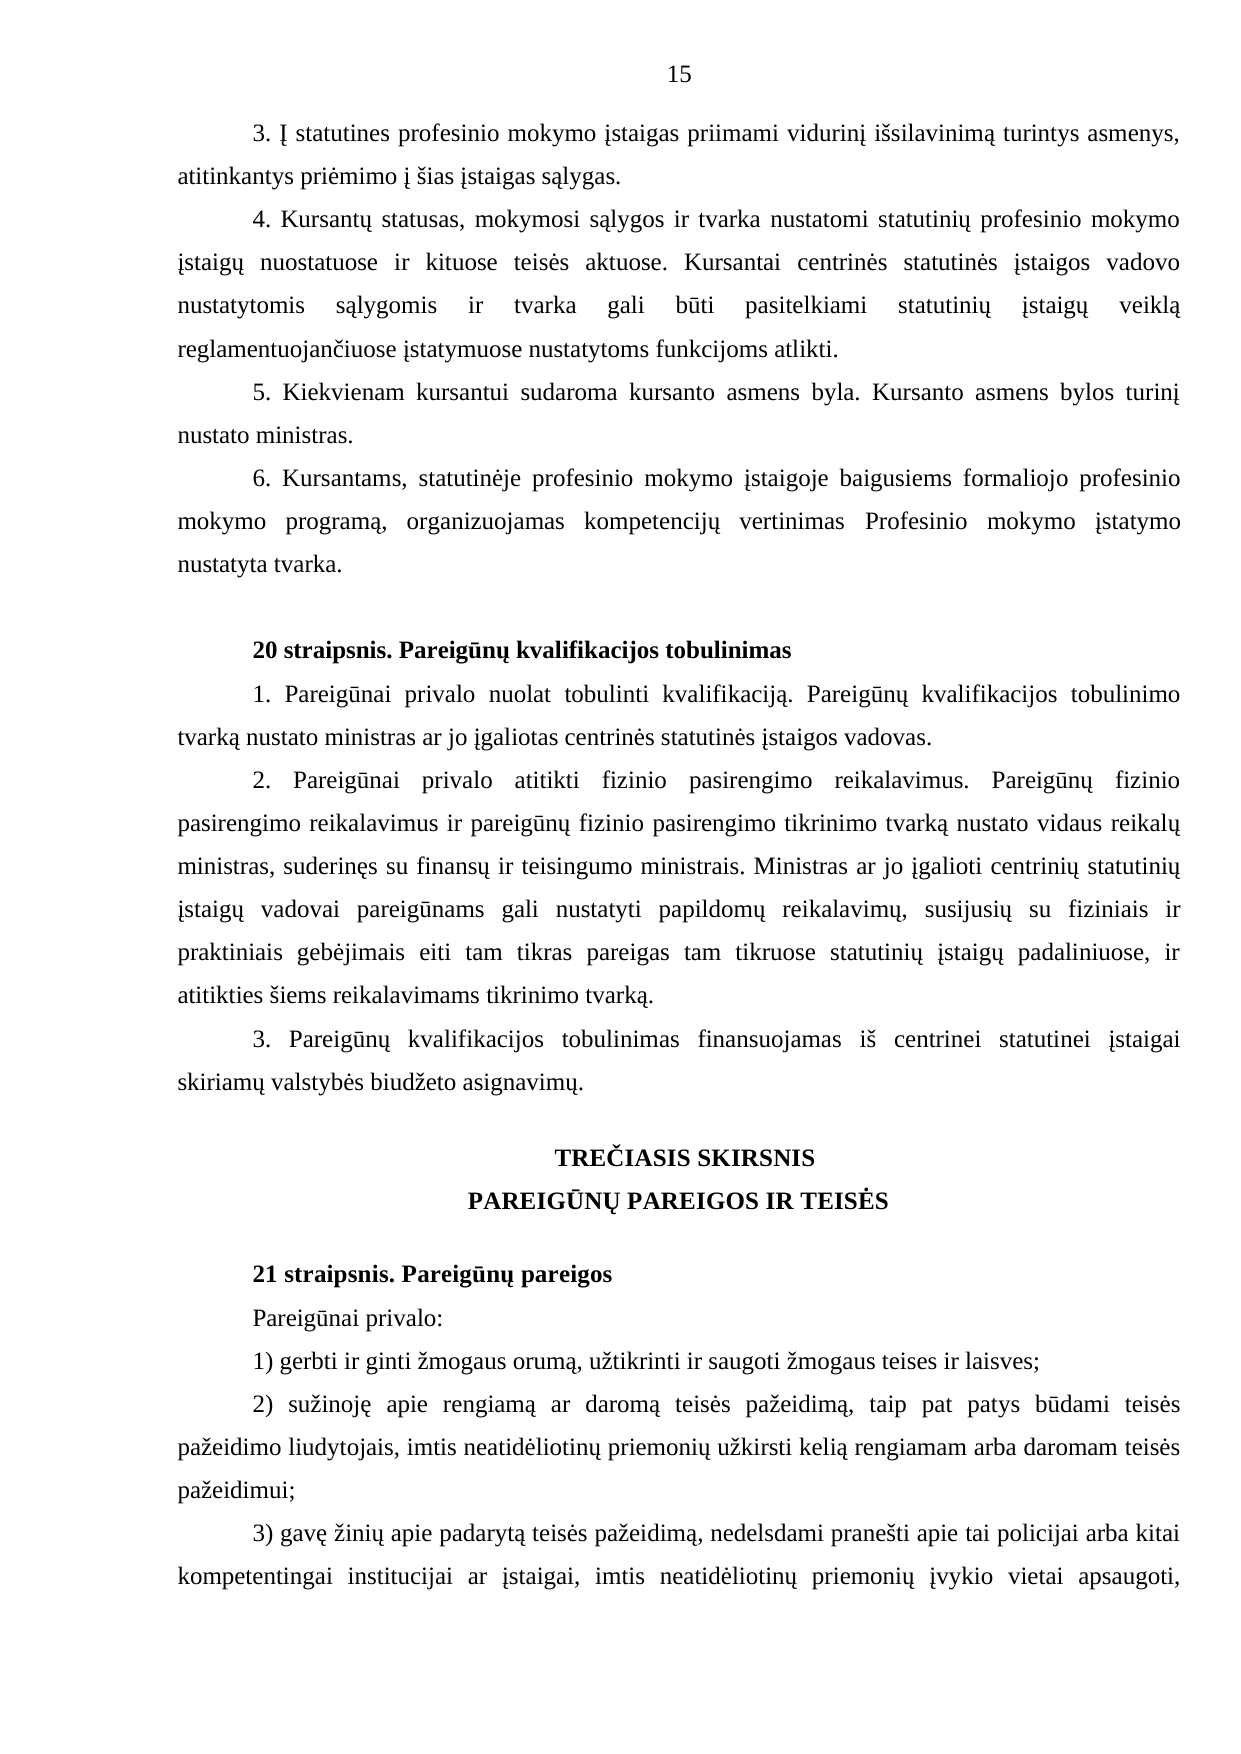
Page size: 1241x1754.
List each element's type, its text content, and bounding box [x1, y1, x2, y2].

text PAREIGŪNŲ PAREIGOS IR TEISĖS [177, 1186, 1186, 1215]
text 1. Pareigūnai privalo nuolat tobulinti kvalifikaciją. Pareigūnų kvalifikacijos tobulinimo tvarką nustato ministras ar jo įgaliotas centrinės statutinės įstaigos vadovas. [177, 679, 1181, 751]
text TREČIASIS SKIRSNIS [177, 1143, 1186, 1172]
text 4. Kursantų statusas, mokymosi sąlygos ir tvarka nustatomi statutinių profesinio mokymo įstaigų nuostatuose ir kituose teisės aktuose. Kursantai centrinės statutinės įstaigos vadovo nustatytomis sąlygomis ir tvarka gali būti pasitelkiami statutinių įstaigų veiklą reglamentuojančiuose įstatymuose nustatytoms funkcijoms atlikti. [177, 204, 1181, 362]
text 3) gavę žinių apie padarytą teisės pažeidimą, nedelsdami pranešti apie tai policijai arba kitai kompetentingai institucijai ar įstaigai, imtis neatidėliotinų priemonių įvykio vietai apsaugoti, [177, 1518, 1181, 1590]
text 21 straipsnis. Pareigūnų pareigos [177, 1259, 1186, 1288]
text 6. Kursantams, statutinėje profesinio mokymo įstaigoje baigusiems formaliojo profesinio mokymo programą, organizuojamas kompetencijų vertinimas Profesinio mokymo įstatymo nustatyta tvarka. [177, 463, 1181, 578]
text 3. Į statutines profesinio mokymo įstaigas priimami vidurinį išsilavinimą turintys asmenys, atitinkantys priėmimo į šias įstaigas sąlygas. [177, 118, 1181, 190]
text 2. Pareigūnai privalo atitikti fizinio pasirengimo reikalavimus. Pareigūnų fizinio pasirengimo reikalavimus ir pareigūnų fizinio pasirengimo tikrinimo tvarką nustato vidaus reikalų ministras, suderinęs su finansų ir teisingumo ministrais. Ministras ar jo įgalioti centrinių statutinių įstaigų vadovai pareigūnams gali nustatyti papildomų reikalavimų, susijusių su fiziniais ir praktiniais gebėjimais eiti tam tikras pareigas tam tikruose statutinių įstaigų padaliniuose, ir atitikties šiems reikalavimams tikrinimo tvarką. [177, 765, 1181, 1009]
text Pareigūnai privalo: [177, 1303, 1181, 1331]
text 2) sužinoję apie rengiamą ar daromą teisės pažeidimą, taip pat patys būdami teisės pažeidimo liudytojais, imtis neatidėliotinų priemonių užkirsti kelią rengiamam arba daromam teisės pažeidimui; [177, 1389, 1181, 1504]
text 3. Pareigūnų kvalifikacijos tobulinimas finansuojamas iš centrinei statutinei įstaigai skiriamų valstybės biudžeto asignavimų. [177, 1024, 1181, 1096]
text 1) gerbti ir ginti žmogaus orumą, užtikrinti ir saugoti žmogaus teises ir laisves; [177, 1346, 1181, 1374]
text 5. Kiekvienam kursantui sudaroma kursanto asmens byla. Kursanto asmens bylos turinį nustato ministras. [177, 377, 1181, 449]
text 20 straipsnis. Pareigūnų kvalifikacijos tobulinimas [177, 636, 1181, 664]
